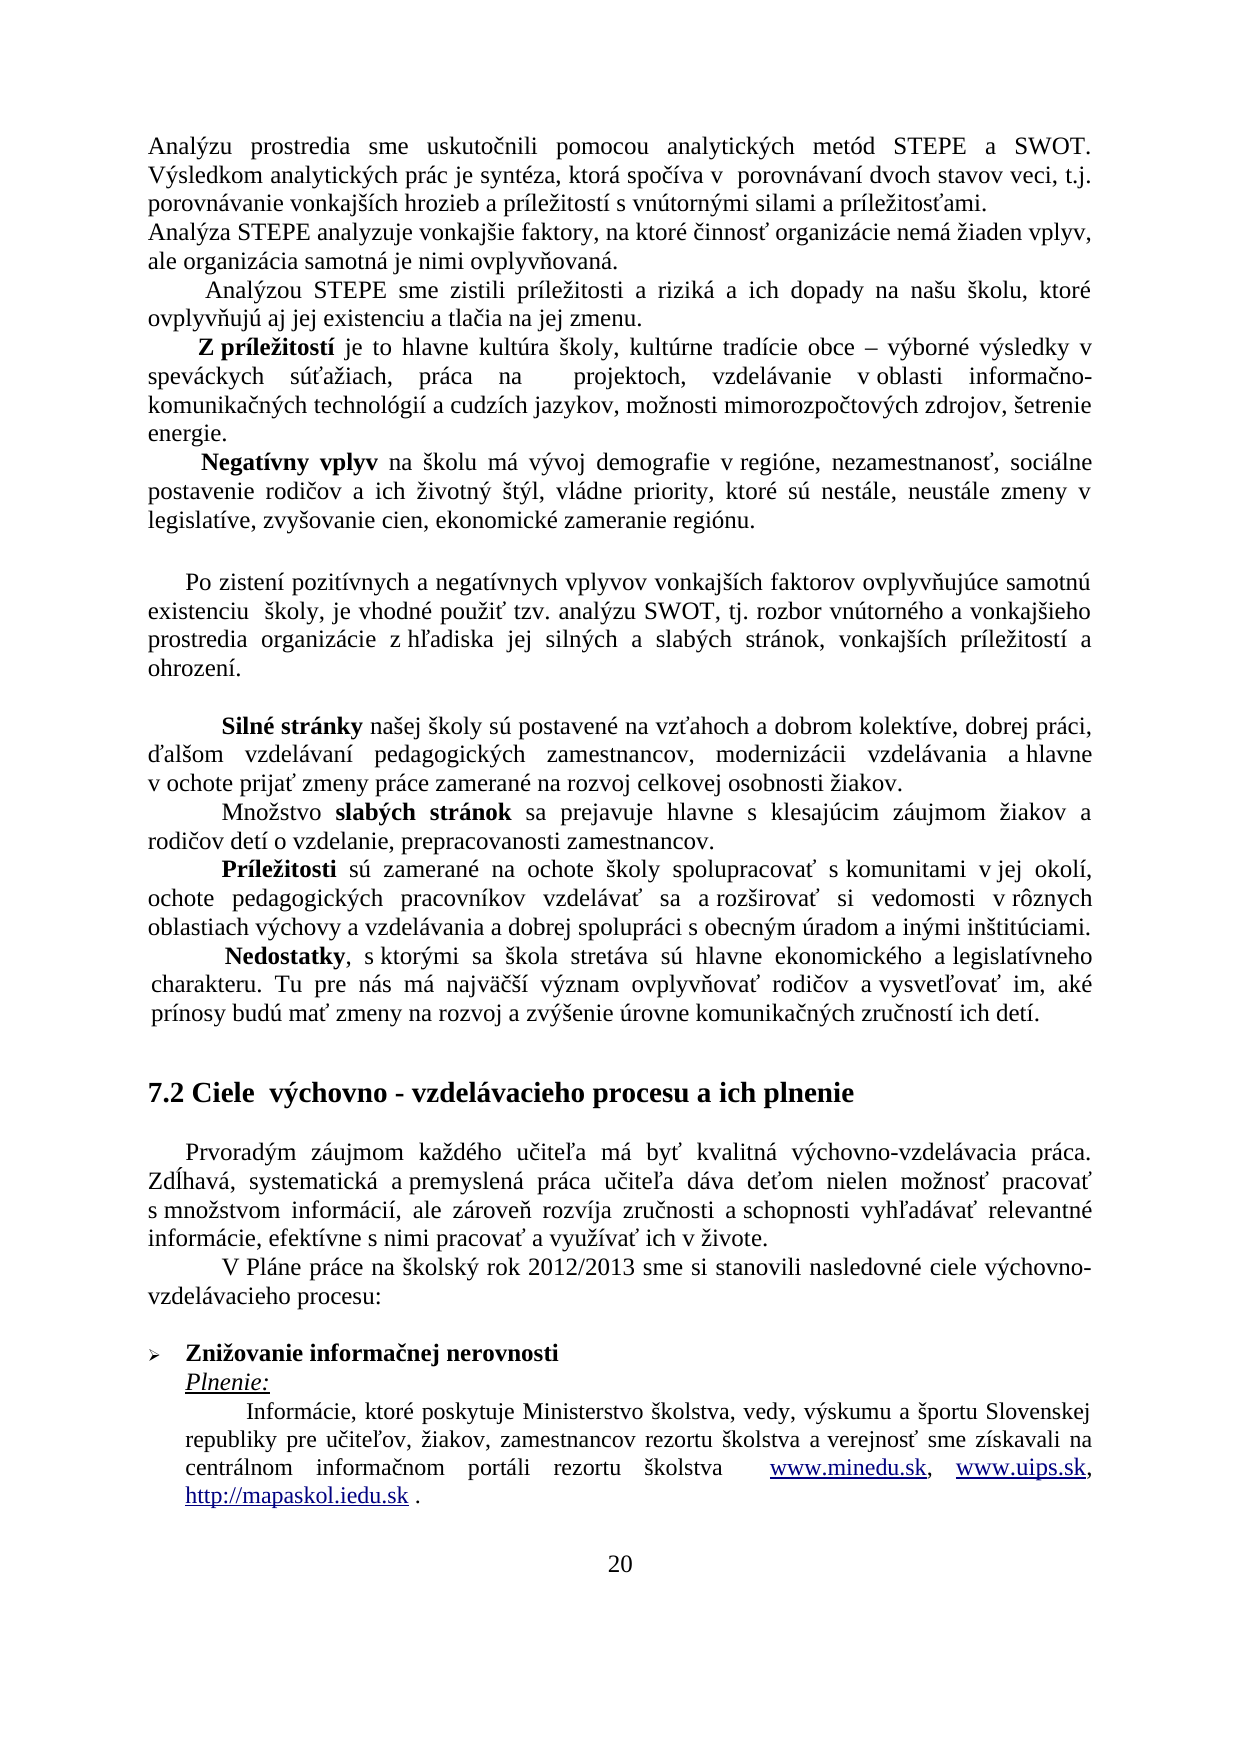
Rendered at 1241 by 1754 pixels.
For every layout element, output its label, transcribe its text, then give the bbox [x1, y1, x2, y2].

text Analýza STEPE analyzuje vonkajšie faktory, na ktoré činnosť organizácie nemá žiaden vplyv, ale organizácia samotná je nimi ovplyvňovaná. [148, 217, 1092, 275]
text V Pláne práce na školský rok 2012/2013 sme si stanovili nasledovné ciele výchovno-vzdelávacieho procesu: [148, 1252, 1092, 1310]
text Množstvo slabých stránok sa prejavuje hlavne s klesajúcim záujmom žiakov a rodičov detí o vzdelanie, prepracovanosti zamestnancov. [148, 797, 1092, 854]
text Prvoradým záujmom každého učiteľa má byť kvalitná výchovno-vzdelávacia práca. Zdĺhavá, systematická a premyslená práca učiteľa dáva deťom nielen možnosť pracovať s množstvom informácií, ale zároveň rozvíja zručnosti a schopnosti vyhľadávať relevantné informácie, efektívne s nimi pracovať a využívať ich v živote. [148, 1137, 1092, 1252]
text Plnenie: [185, 1367, 1092, 1396]
text 7.2 Ciele výchovno - vzdelávacieho procesu a ich plnenie [148, 1075, 1092, 1108]
text Z príležitostí je to hlavne kultúra školy, kultúrne tradície obce – výborné výsledky v speváckych súťažiach, práca na projektoch, vzdelávanie v oblasti informačno-komunikačných technológií a cudzích jazykov, možnosti mimorozpočtových zdrojov, šetrenie energie. [148, 332, 1092, 447]
text Analýzu prostredia sme uskutočnili pomocou analytických metód STEPE a SWOT. Výsledkom analytických prác je syntéza, ktorá spočíva v porovnávaní dvoch stavov veci, t.j. porovnávanie vonkajších hrozieb a príležitostí s vnútornými silami a príležitosťami. [148, 131, 1092, 217]
text Informácie, ktoré poskytuje Ministerstvo školstva, vedy, výskumu a športu Slovenskej republiky pre učiteľov, žiakov, zamestnancov rezortu školstva a verejnosť sme získavali na centrálnom informačnom portáli rezortu školstva www.minedu.sk, www.uips.sk, http://mapaskol.iedu.sk . [148, 1396, 1092, 1509]
text Silné stránky našej školy sú postavené na vzťahoch a dobrom kolektíve, dobrej práci, ďalšom vzdelávaní pedagogických zamestnancov, modernizácii vzdelávania a hlavne v ochote prijať zmeny práce zamerané na rozvoj celkovej osobnosti žiakov. [148, 711, 1092, 797]
text Po zistení pozitívnych a negatívnych vplyvov vonkajších faktorov ovplyvňujúce samotnú existenciu školy, je vhodné použiť tzv. analýzu SWOT, tj. rozbor vnútorného a vonkajšieho prostredia organizácie z hľadiska jej silných a slabých stránok, vonkajších príležitostí a ohrození. [148, 567, 1092, 682]
text Negatívny vplyv na školu má vývoj demografie v regióne, nezamestnanosť, sociálne postavenie rodičov a ich životný štýl, vládne priority, ktoré sú nestále, neustále zmeny v legislatíve, zvyšovanie cien, ekonomické zameranie regiónu. [148, 447, 1092, 533]
text Nedostatky, s ktorými sa škola stretáva sú hlavne ekonomického a legislatívneho charakteru. Tu pre nás má najväčší význam ovplyvňovať rodičov a vysvetľovať im, aké prínosy budú mať zmeny na rozvoj a zvýšenie úrovne komunikačných zručností ich detí. [151, 941, 1092, 1027]
list Znižovanie informačnej nerovnosti [148, 1338, 1092, 1367]
text Príležitosti sú zamerané na ochote školy spolupracovať s komunitami v jej okolí, ochote pedagogických pracovníkov vzdelávať sa a rozširovať si vedomosti v rôznych oblastiach výchovy a vzdelávania a dobrej spolupráci s obecným úradom a inými inštitúciami. [148, 854, 1092, 941]
text Analýzou STEPE sme zistili príležitosti a riziká a ich dopady na našu školu, ktoré ovplyvňujú aj jej existenciu a tlačia na jej zmenu. [148, 275, 1092, 332]
